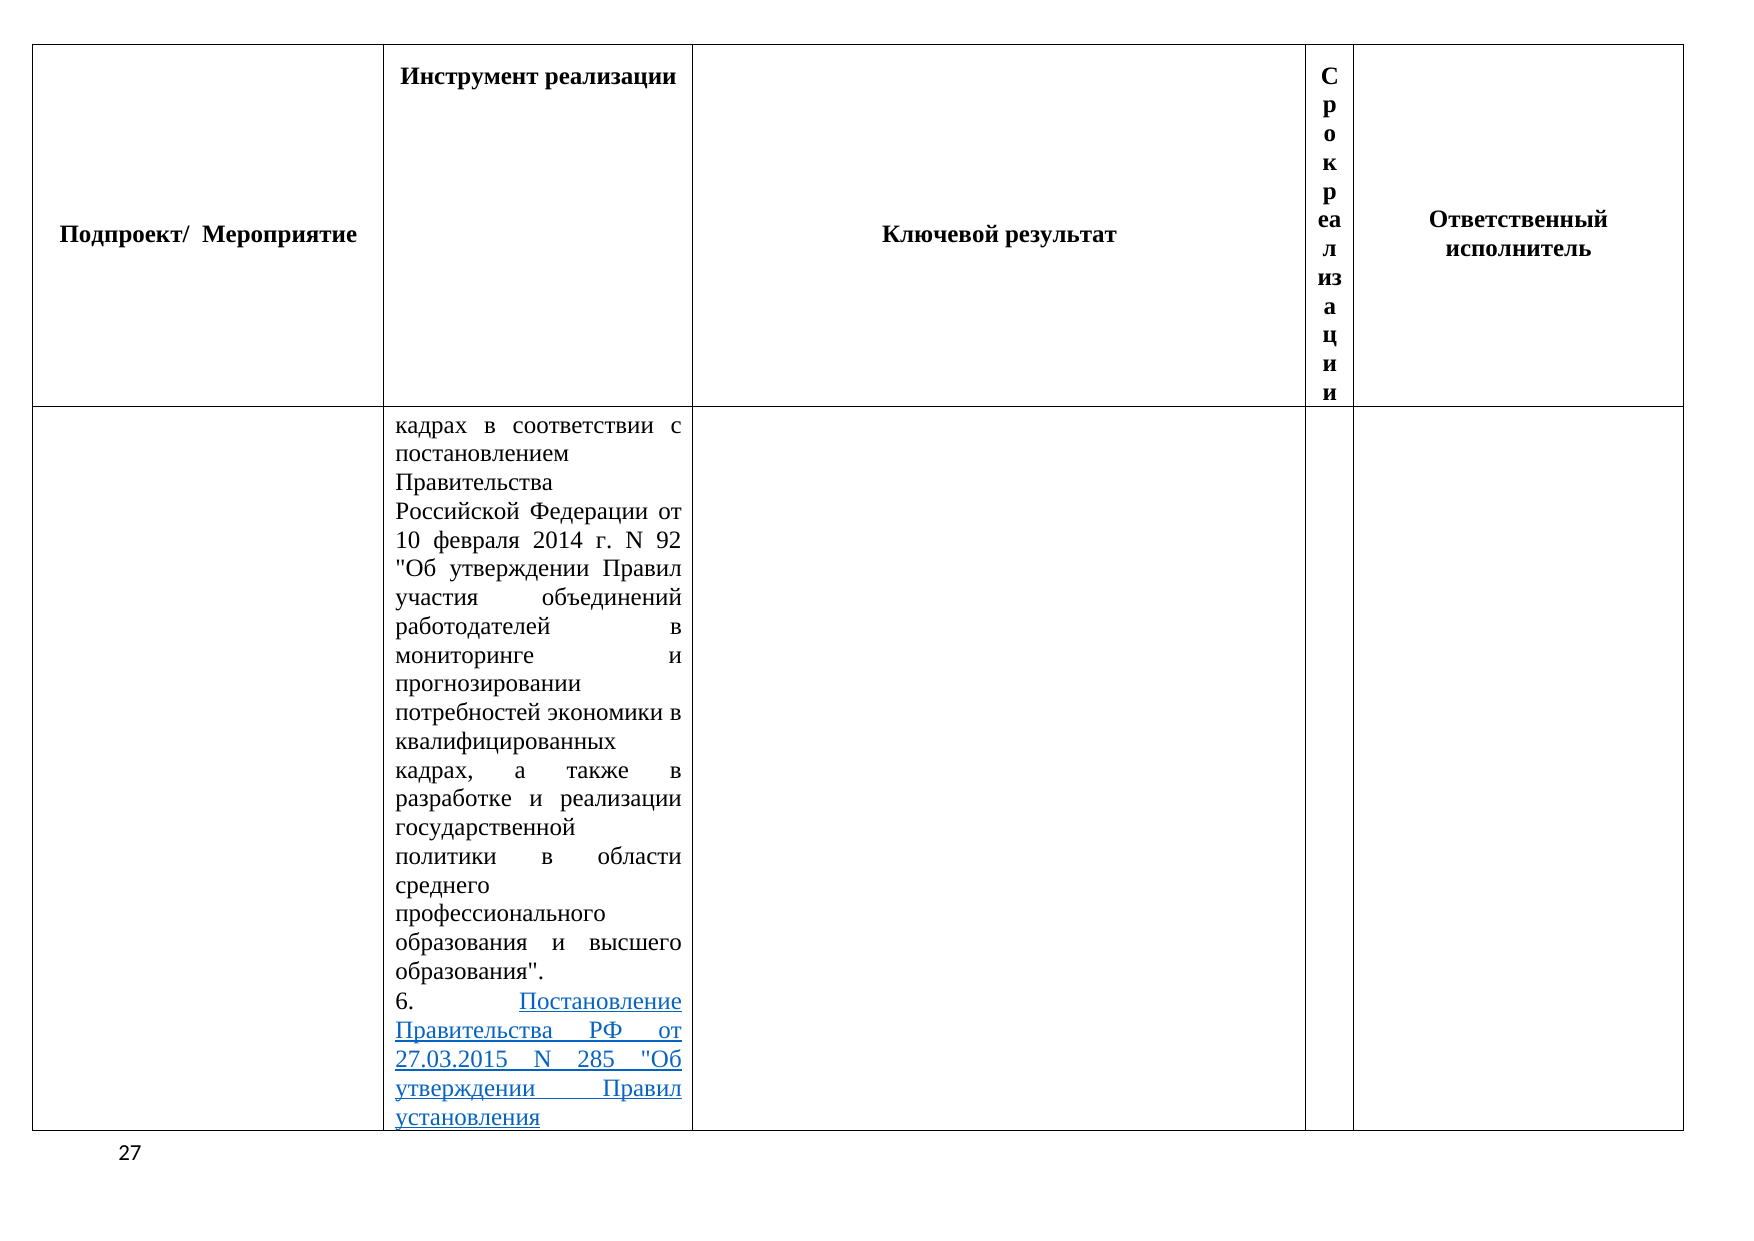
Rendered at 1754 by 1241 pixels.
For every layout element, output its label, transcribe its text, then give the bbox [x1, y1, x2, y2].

table_cell кадрах в соответствии с постановлением Правительства Российской Федерации от 10 февраля 2014 г. N 92 "Об утверждении Правил участия объединений работодателей в мониторинге и прогнозировании потребностей экономики в квалифицированных кадрах, а также в разработке и реализации государственной политики в области среднего профессионального образования и высшего образования". 6. Постановление Правительства РФ от 27.03.2015 N 285 "Об утверждении Правил установления [384, 407, 692, 1130]
table_header Подпроект/ Мероприятие [33, 45, 383, 406]
table_header Инструмент реализации [384, 45, 692, 406]
table_header Срок реализации [1306, 45, 1353, 406]
table_cell [1354, 407, 1683, 1130]
table_cell [693, 407, 1305, 1130]
table_cell [1306, 407, 1353, 1130]
table_header Ответственный исполнитель [1354, 45, 1683, 406]
table_cell [33, 407, 383, 1130]
table_header Ключевой результат [693, 45, 1305, 406]
